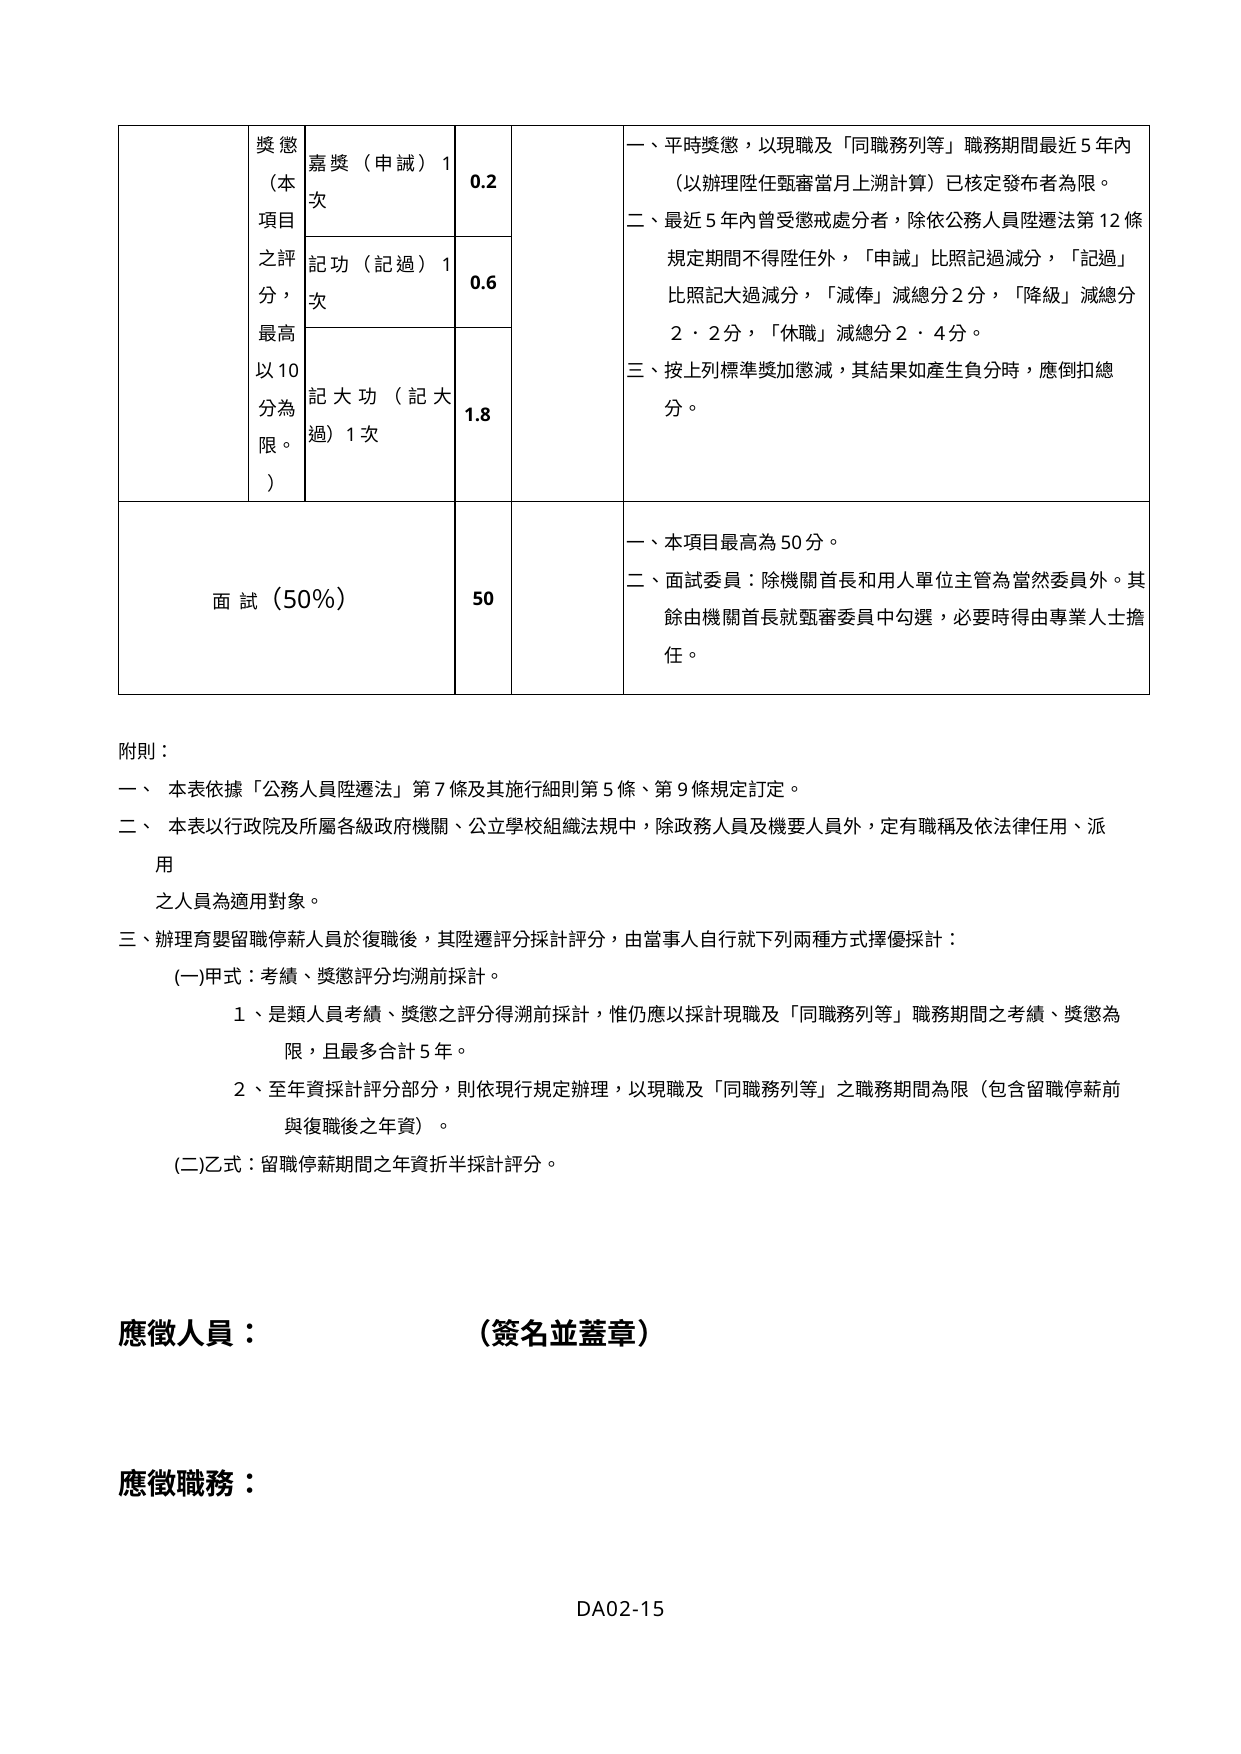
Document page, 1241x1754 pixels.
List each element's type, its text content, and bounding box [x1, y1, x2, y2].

list 本表以行政院及所屬各級政府機關、公立學校組織法規中，除政務人員及機要人員外，定有職稱及依法律任用、派用 [118, 807, 1122, 882]
table_cell 記功（記過）1次 [306, 237, 454, 327]
table_cell 0.2 [456, 126, 511, 236]
table_cell 面 試（50％） [119, 502, 454, 693]
table_cell 平時獎懲，以現職及「同職務列等」職務期間最近5年內（以辦理陞任甄審當月上溯計算）已核定發布者為限。 最近5年內曾受懲戒處分者，除依公務人員陞遷法第12條 規定期間不得陞任外，「申誡」比照記過減分，「記過」比照記大過減分，「減俸」減總分２分，「降級」減總分２．２分，「休職」減總分２．４分。 按上列標準獎加懲減，其結果如產生負分時，應倒扣總分。 [624, 126, 1149, 501]
table_cell 1.8 [456, 328, 511, 501]
text 附則： [118, 732, 1122, 769]
table_cell 記大功（記大過）1次 [306, 328, 454, 501]
table_cell [512, 126, 623, 501]
table_cell [512, 502, 623, 693]
text 之人員為適用對象。 [118, 882, 1122, 919]
text 應徵人員： （簽名並蓋章） [118, 1294, 1122, 1369]
list 至年資採計評分部分，則依現行規定辦理，以現職及「同職務列等」之職務期間為限（包含留職停薪前與復職後之年資）。 [231, 1069, 1122, 1144]
list 是類人員考績、獎懲之評分得溯前採計，惟仍應以採計現職及「同職務列等」職務期間之考績、獎懲為限，且最多合計5年。 [231, 994, 1122, 1069]
list 本表依據「公務人員陞遷法」第7條及其施行細則第5條、第9條規定訂定。 [118, 769, 1122, 807]
table_cell 50 [456, 502, 511, 693]
table_cell 一、本項目最高為50分。 二、面試委員：除機關首長和用人單位主管為當然委員外。其餘由機關首長就甄審委員中勾選，必要時得由專業人士擔任。 [624, 502, 1149, 693]
table_cell 獎 懲（本項目之評分，最高以10分為限。） [249, 126, 304, 501]
text 三、辦理育嬰留職停薪人員於復職後，其陞遷評分採計評分，由當事人自行就下列兩種方式擇優採計： [118, 919, 1122, 957]
table_cell [119, 126, 248, 501]
list 甲式：考績、獎懲評分均溯前採計。 [174, 957, 1122, 994]
table_cell 嘉獎（申誡）1次 [306, 126, 454, 236]
text 應徵職務： [118, 1444, 1122, 1519]
table_cell 0.6 [456, 237, 511, 327]
list 乙式：留職停薪期間之年資折半採計評分。 [174, 1144, 1122, 1182]
